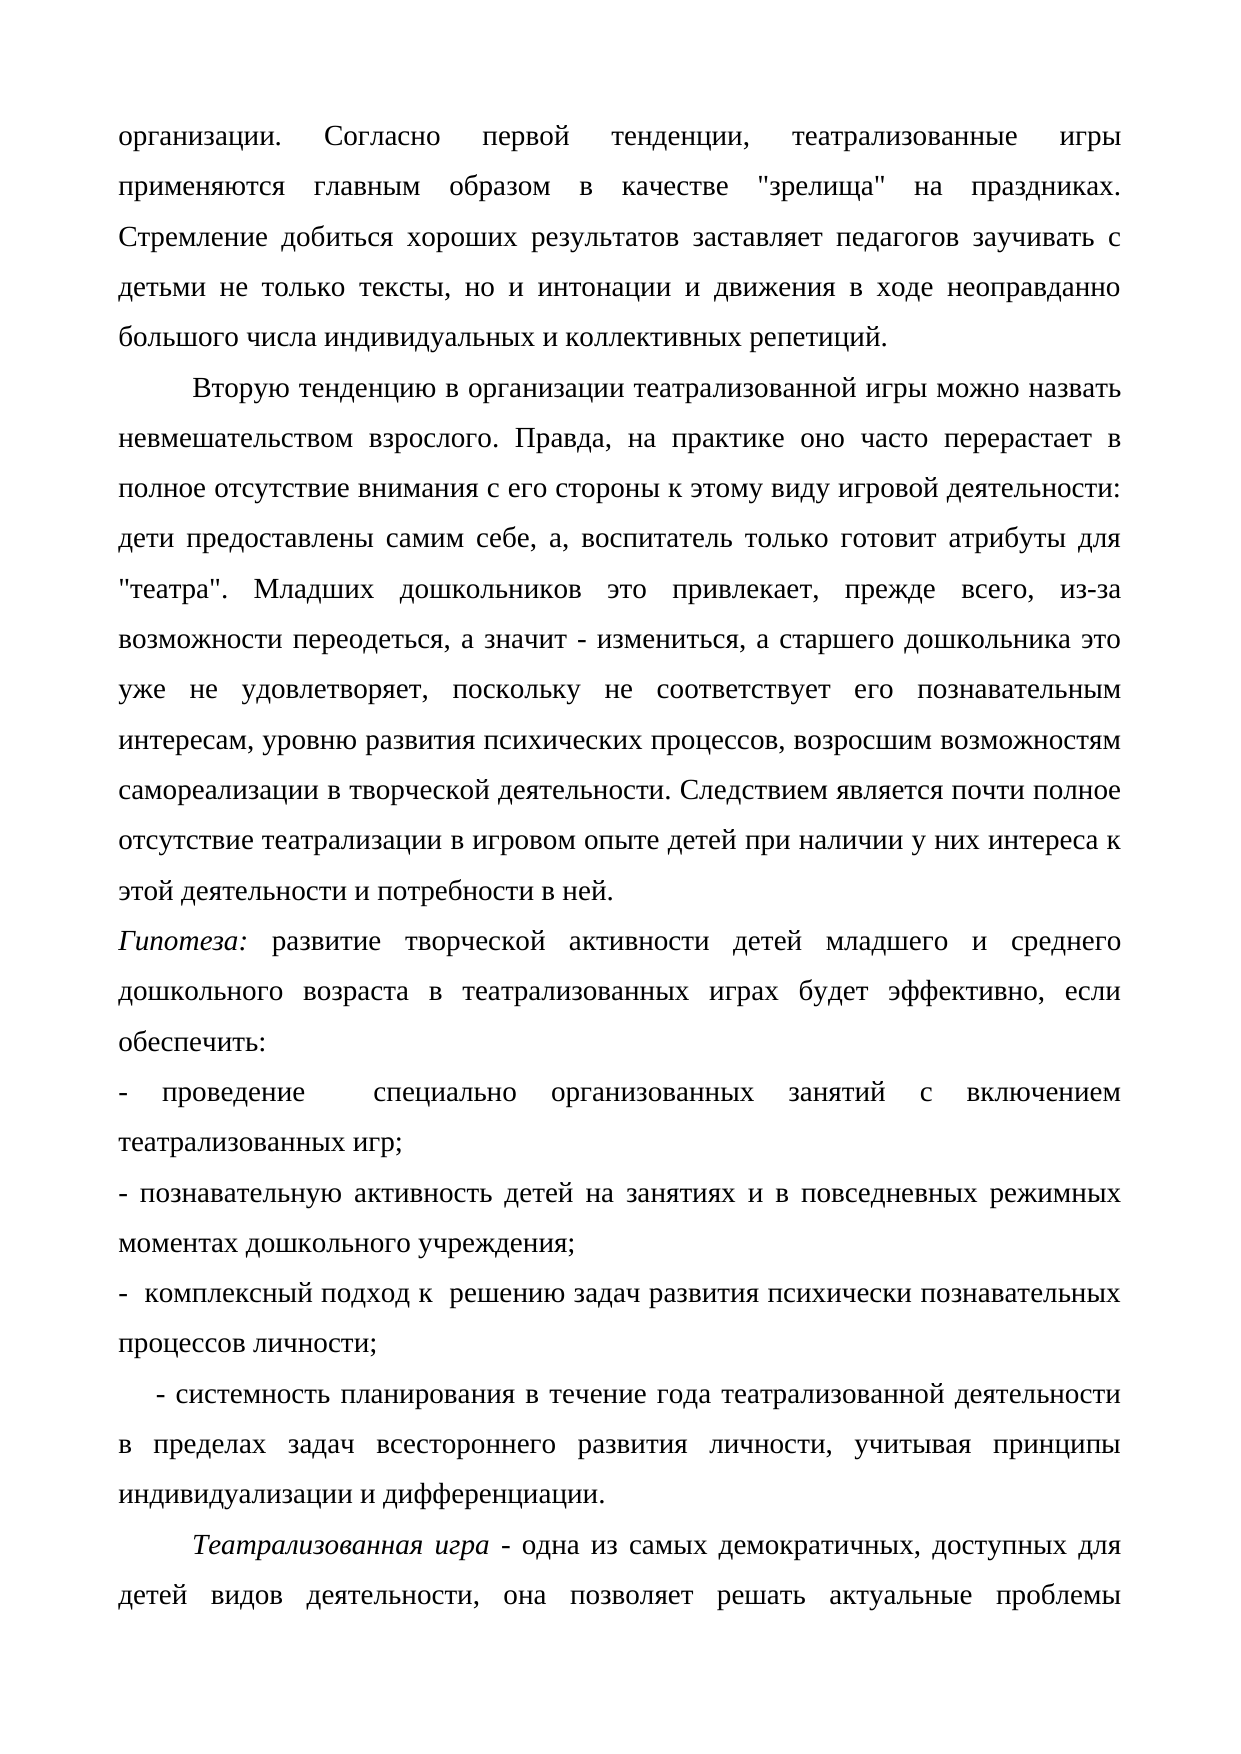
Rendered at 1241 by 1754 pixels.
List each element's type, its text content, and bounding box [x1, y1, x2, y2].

text - проведение специально организованных занятий с включением театрализованных игр; [118, 1074, 1122, 1158]
text организации. Согласно первой тенденции, театрализованные игры применяются главным образом в качестве "зрелища" на праздниках. Стремление добиться хороших результатов заставляет педагогов заучивать с детьми не только тексты, но и интонации и движения в ходе неоправданно большого числа индивидуальных и коллективных репетиций. [118, 118, 1122, 353]
text Театрализованная игра - одна из самых демократичных, доступных для детей видов деятельности, она позволяет решать актуальные проблемы [118, 1527, 1122, 1611]
text - познавательную активность детей на занятиях и в повседневных режимных моментах дошкольного учреждения; [118, 1175, 1122, 1258]
text - комплексный подход к решению задач развития психически познавательных процессов личности; [118, 1275, 1122, 1359]
text Вторую тенденцию в организации театрализованной игры можно назвать невмешательством взрослого. Правда, на практике оно часто перерастает в полное отсутствие внимания с его стороны к этому виду игровой деятельности: дети предоставлены самим себе, а, воспитатель только готовит атрибуты для "театра". Младших дошкольников это привлекает, прежде всего, из-за возможности переодеться, а значит - измениться, а старшего дошкольника это уже не удовлетворяет, поскольку не соответствует его познавательным интересам, уровню развития психических процессов, возросшим возможностям самореализации в творческой деятельности. Следствием является почти полное отсутствие театрализации в игровом опыте детей при наличии у них интереса к этой деятельности и потребности в ней. [118, 370, 1122, 906]
text Гипотеза: развитие творческой активности детей младшего и среднего дошкольного возраста в театрализованных играх будет эффективно, если обеспечить: [118, 923, 1122, 1057]
text - системность планирования в течение года театрализованной деятельности в пределах задач всестороннего развития личности, учитывая принципы индивидуализации и дифференциации. [118, 1376, 1122, 1510]
